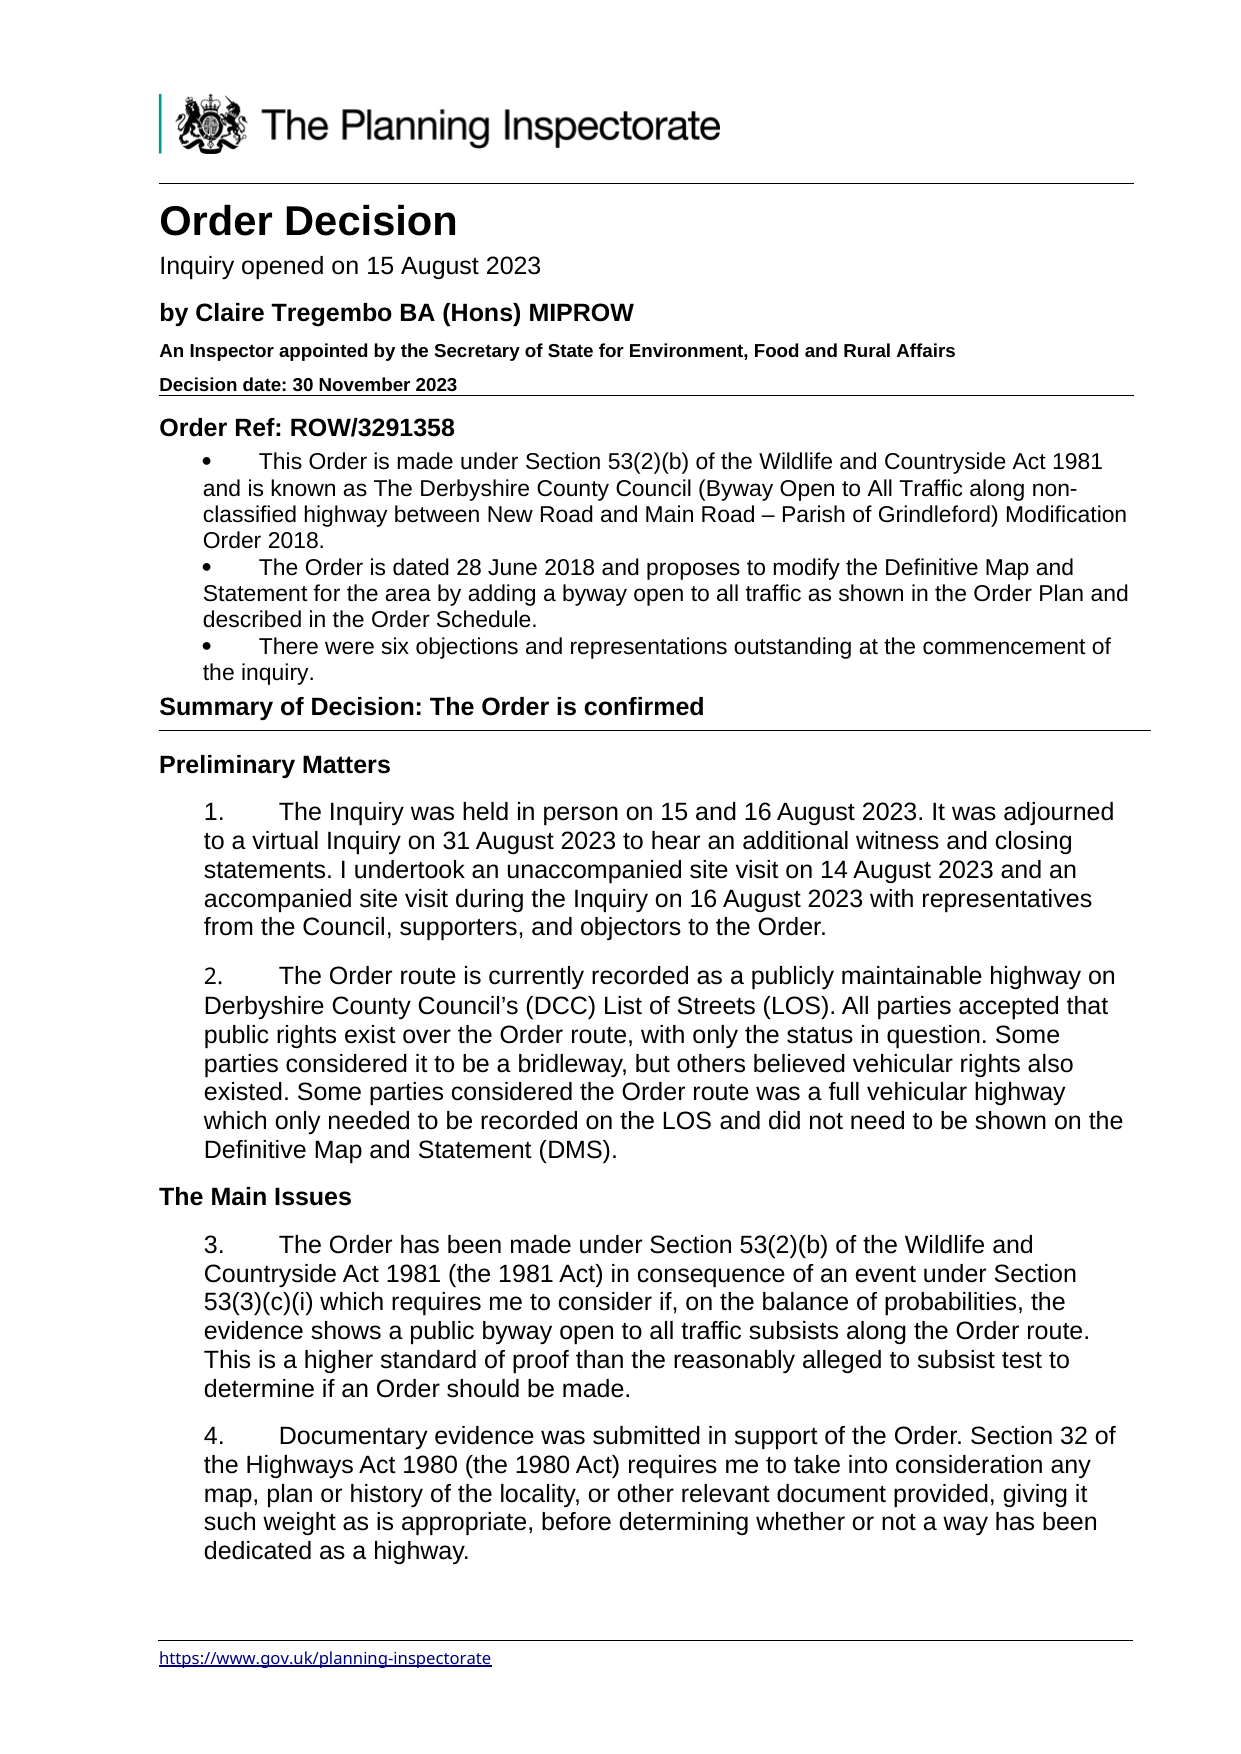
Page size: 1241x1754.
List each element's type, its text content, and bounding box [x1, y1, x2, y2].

table_cell Decision date: 30 November 2023 [159, 361, 1133, 395]
table_cell The Order is dated 28 June 2018 and proposes to modify the Definitive Map and Statement for the area by adding a byway open to all traffic as shown in the Order Plan and described in the Order Schedule. [159, 554, 1151, 633]
table_cell This Order is made under Section 53(2)(b) of the Wildlife and Countryside Act 1981 and is known as The Derbyshire County Council (Byway Open to All Traffic along non-classified highway between New Road and Main Road – Parish of Grindleford) Modification Order 2018. [159, 448, 1151, 554]
table_cell [159, 721, 1151, 729]
list The Order has been made under Section 53(2)(b) of the Wildlife and Countryside Act 1981 (the 1981 Act) in consequence of an event under Section 53(3)(c)(i) which requires me to consider if, on the balance of probabilities, the evidence shows a public byway open to all traffic subsists along the Order route. This is a higher standard of proof than the reasonably alleged to subsist test to determine if an Order should be made. [204, 1230, 1128, 1402]
subtitle Preliminary Matters [159, 750, 1128, 779]
table_header Order Ref: ROW/3291358 [159, 413, 1151, 448]
table_cell Summary of Decision: The Order is confirmed [159, 686, 1151, 721]
table_cell There were six objections and representations outstanding at the commencement of the inquiry. [159, 633, 1151, 686]
list The Inquiry was held in person on 15 and 16 August 2023. It was adjourned to a virtual Inquiry on 31 August 2023 to hear an additional witness and closing statements. I undertook an unaccompanied site visit on 14 August 2023 and an accompanied site visit during the Inquiry on 16 August 2023 with representatives from the Council, supporters, and objectors to the Order. [204, 797, 1128, 941]
subtitle The Main Issues [159, 1182, 1128, 1211]
table_cell by Claire Tregembo BA (Hons) MIPROW [159, 280, 1133, 327]
table_cell An Inspector appointed by the Secretary of State for Environment, Food and Rural Affairs [159, 327, 1133, 361]
list Documentary evidence was submitted in support of the Order. Section 32 of the Highways Act 1980 (the 1980 Act) requires me to take into consideration any map, plan or history of the locality, or other relevant document provided, giving it such weight as is appropriate, before determining whether or not a way has been dedicated as a highway. [204, 1421, 1128, 1565]
table_cell Inquiry opened on 15 August 2023 [159, 245, 1133, 279]
table_header Order Decision [159, 184, 1133, 244]
list The Order route is currently recorded as a publicly maintainable highway on Derbyshire County Council’s (DCC) List of Streets (LOS). All parties accepted that public rights exist over the Order route, with only the status in question. Some parties considered it to be a bridleway, but others believed vehicular rights also existed. Some parties considered the Order route was a full vehicular highway which only needed to be recorded on the LOS and did not need to be shown on the Definitive Map and Statement (DMS). [204, 960, 1128, 1164]
